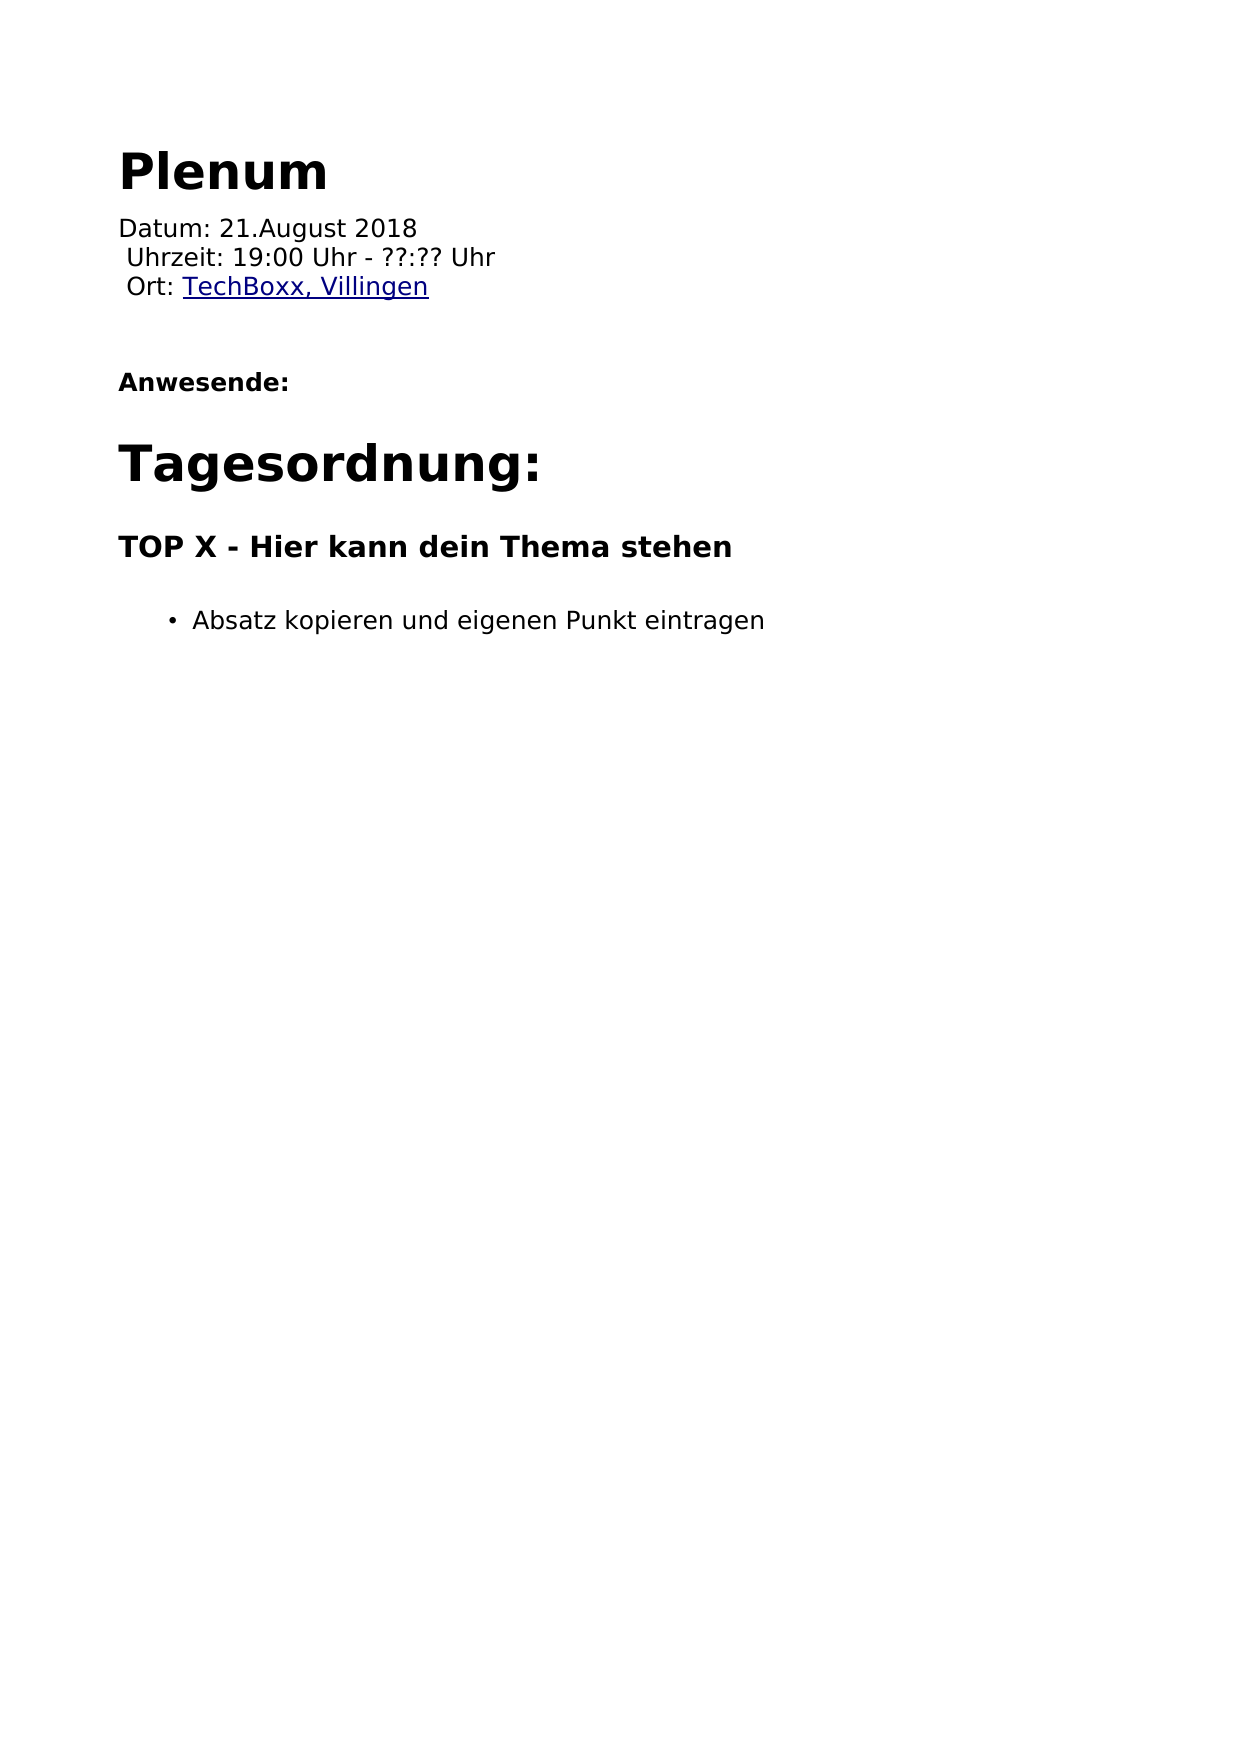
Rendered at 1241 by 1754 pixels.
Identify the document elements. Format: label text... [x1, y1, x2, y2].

subtitle Tagesordnung: [118, 435, 1122, 493]
text Datum: 21.August 2018 Uhrzeit: 19:00 Uhr - ??:?? Uhr Ort: TechBoxx, Villingen [118, 214, 1122, 331]
subtitle Anwesende: [118, 368, 1122, 397]
subtitle Plenum [118, 143, 1122, 201]
subtitle TOP X - Hier kann dein Thema stehen [118, 530, 1122, 564]
list Absatz kopieren und eigenen Punkt eintragen [177, 606, 1122, 636]
